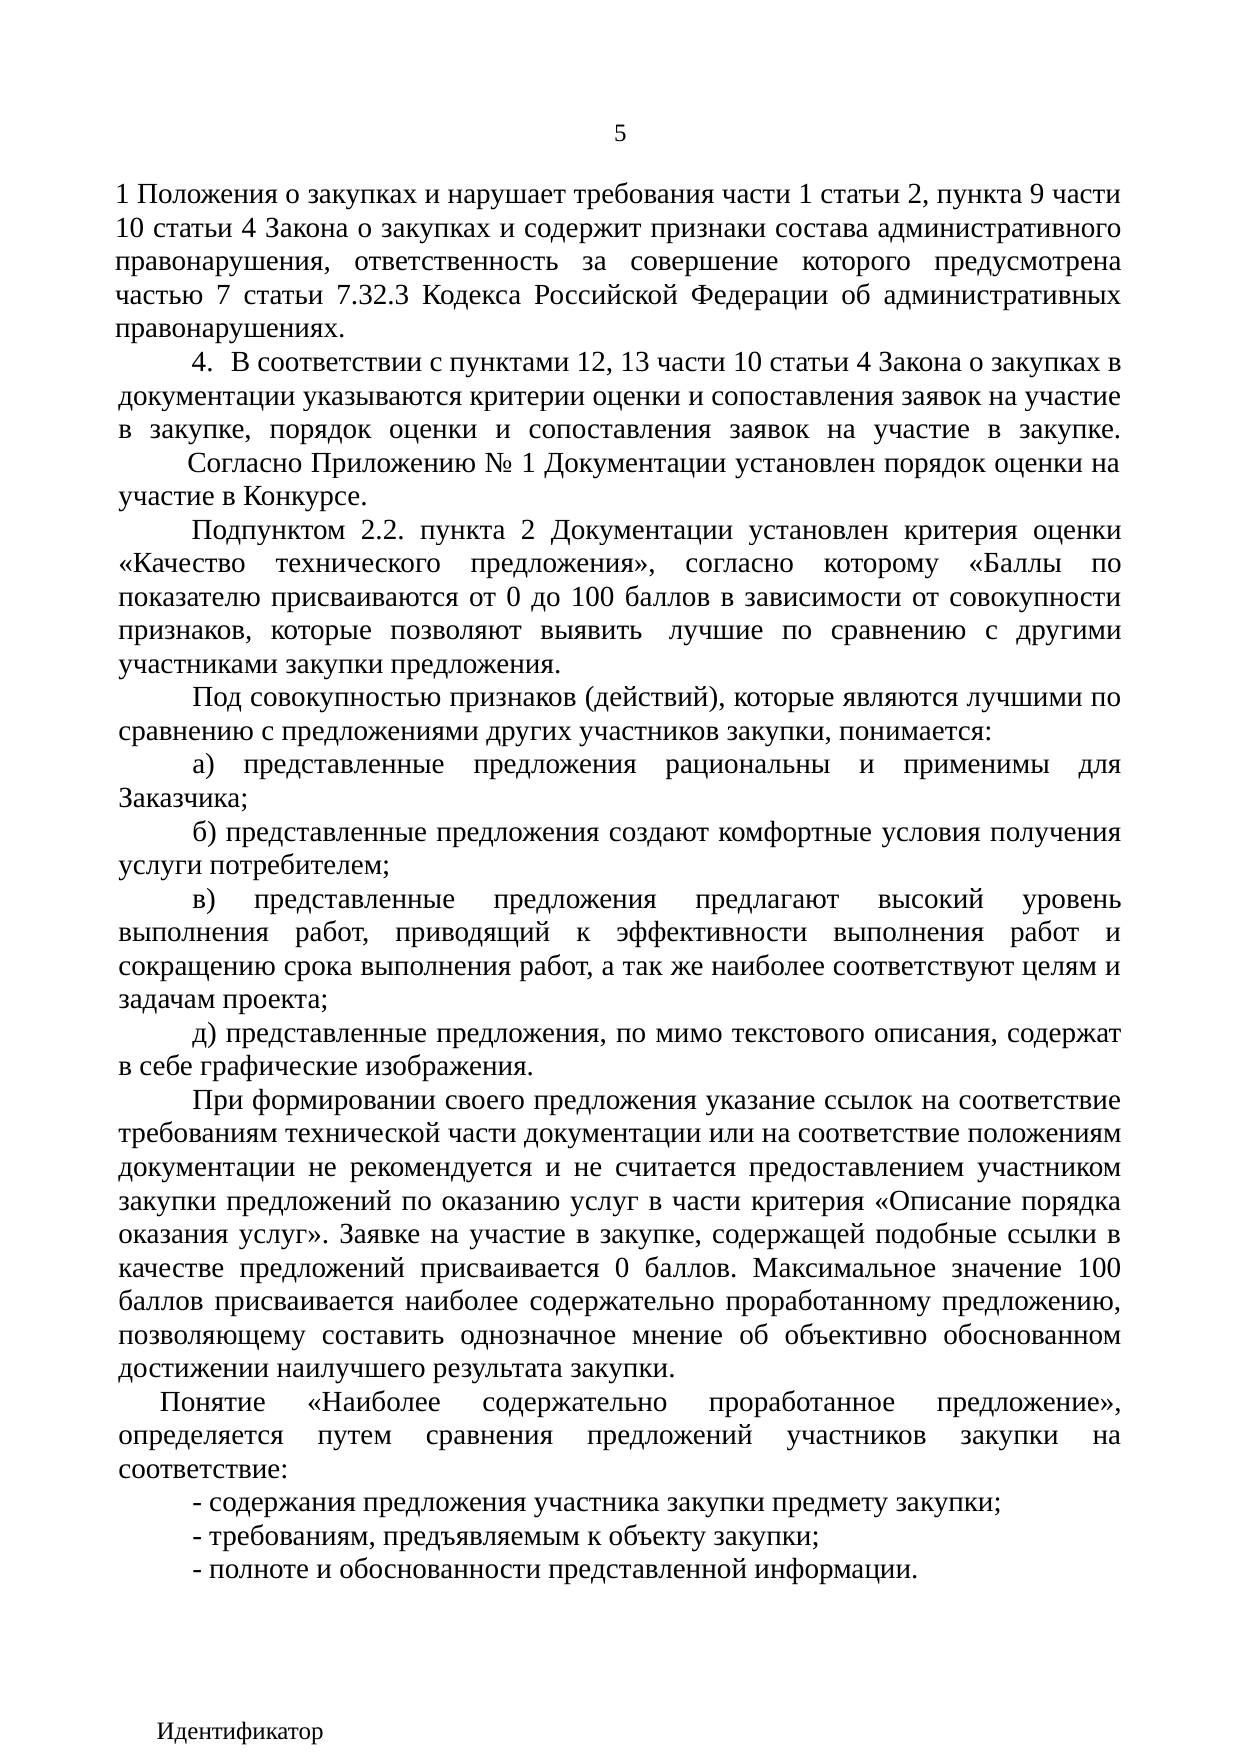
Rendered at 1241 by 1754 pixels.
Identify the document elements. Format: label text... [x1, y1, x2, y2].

text - требованиям, предъявляемым к объекту закупки; [118, 1518, 1122, 1552]
text б) представленные предложения создают комфортные условия получения услуги потребителем; [118, 814, 1122, 881]
list В соответствии с пунктами 12, 13 части 10 статьи 4 Закона о закупках в документации указываются критерии оценки и сопоставления заявок на участие в закупке, порядок оценки и сопоставления заявок на участие в закупке. Согласно Приложению № 1 Документации установлен порядок оценки на участие в Конкурсе. [118, 344, 1122, 512]
text - содержания предложения участника закупки предмету закупки; [118, 1484, 1122, 1518]
text - полноте и обоснованности представленной информации. [118, 1552, 1122, 1585]
text 1 Положения о закупках и нарушает требования части 1 статьи 2, пункта 9 части 10 статьи 4 Закона о закупках и содержит признаки состава административного правонарушения, ответственность за совершение которого предусмотрена частью 7 статьи 7.32.3 Кодекса Российской Федерации об административных правонарушениях. [115, 176, 1122, 344]
text в) представленные предложения предлагают высокий уровень выполнения работ, приводящий к эффективности выполнения работ и сокращению срока выполнения работ, а так же наиболее соответствуют целям и задачам проекта; [118, 881, 1122, 1015]
text Понятие «Наиболее содержательно проработанное предложение», определяется путем сравнения предложений участников закупки на соответствие: [118, 1384, 1122, 1484]
text При формировании своего предложения указание ссылок на соответствие требованиям технической части документации или на соответствие положениям документации не рекомендуется и не считается предоставлением участником закупки предложений по оказанию услуг в части критерия «Описание порядка оказания услуг». Заявке на участие в закупке, содержащей подобные ссылки в качестве предложений присваивается 0 баллов. Максимальное значение 100 баллов присваивается наиболее содержательно проработанному предложению, позволяющему составить однозначное мнение об объективно обоснованном достижении наилучшего результата закупки. [118, 1082, 1122, 1384]
text a) представленные предложения рациональны и применимы для Заказчика; [118, 747, 1122, 814]
text д) представленные предложения, по мимо текстового описания, содержат в себе графические изображения. [118, 1015, 1122, 1082]
text Под совокупностью признаков (действий), которые являются лучшими по сравнению с предложениями других участников закупки, понимается: [118, 679, 1122, 747]
text Подпунктом 2.2. пункта 2 Документации установлен критерия оценки «Качество технического предложения», согласно которому «Баллы по показателю присваиваются от 0 до 100 баллов в зависимости от совокупности признаков, которые позволяют выявить лучшие по сравнению с другими участниками закупки предложения. [118, 512, 1122, 679]
